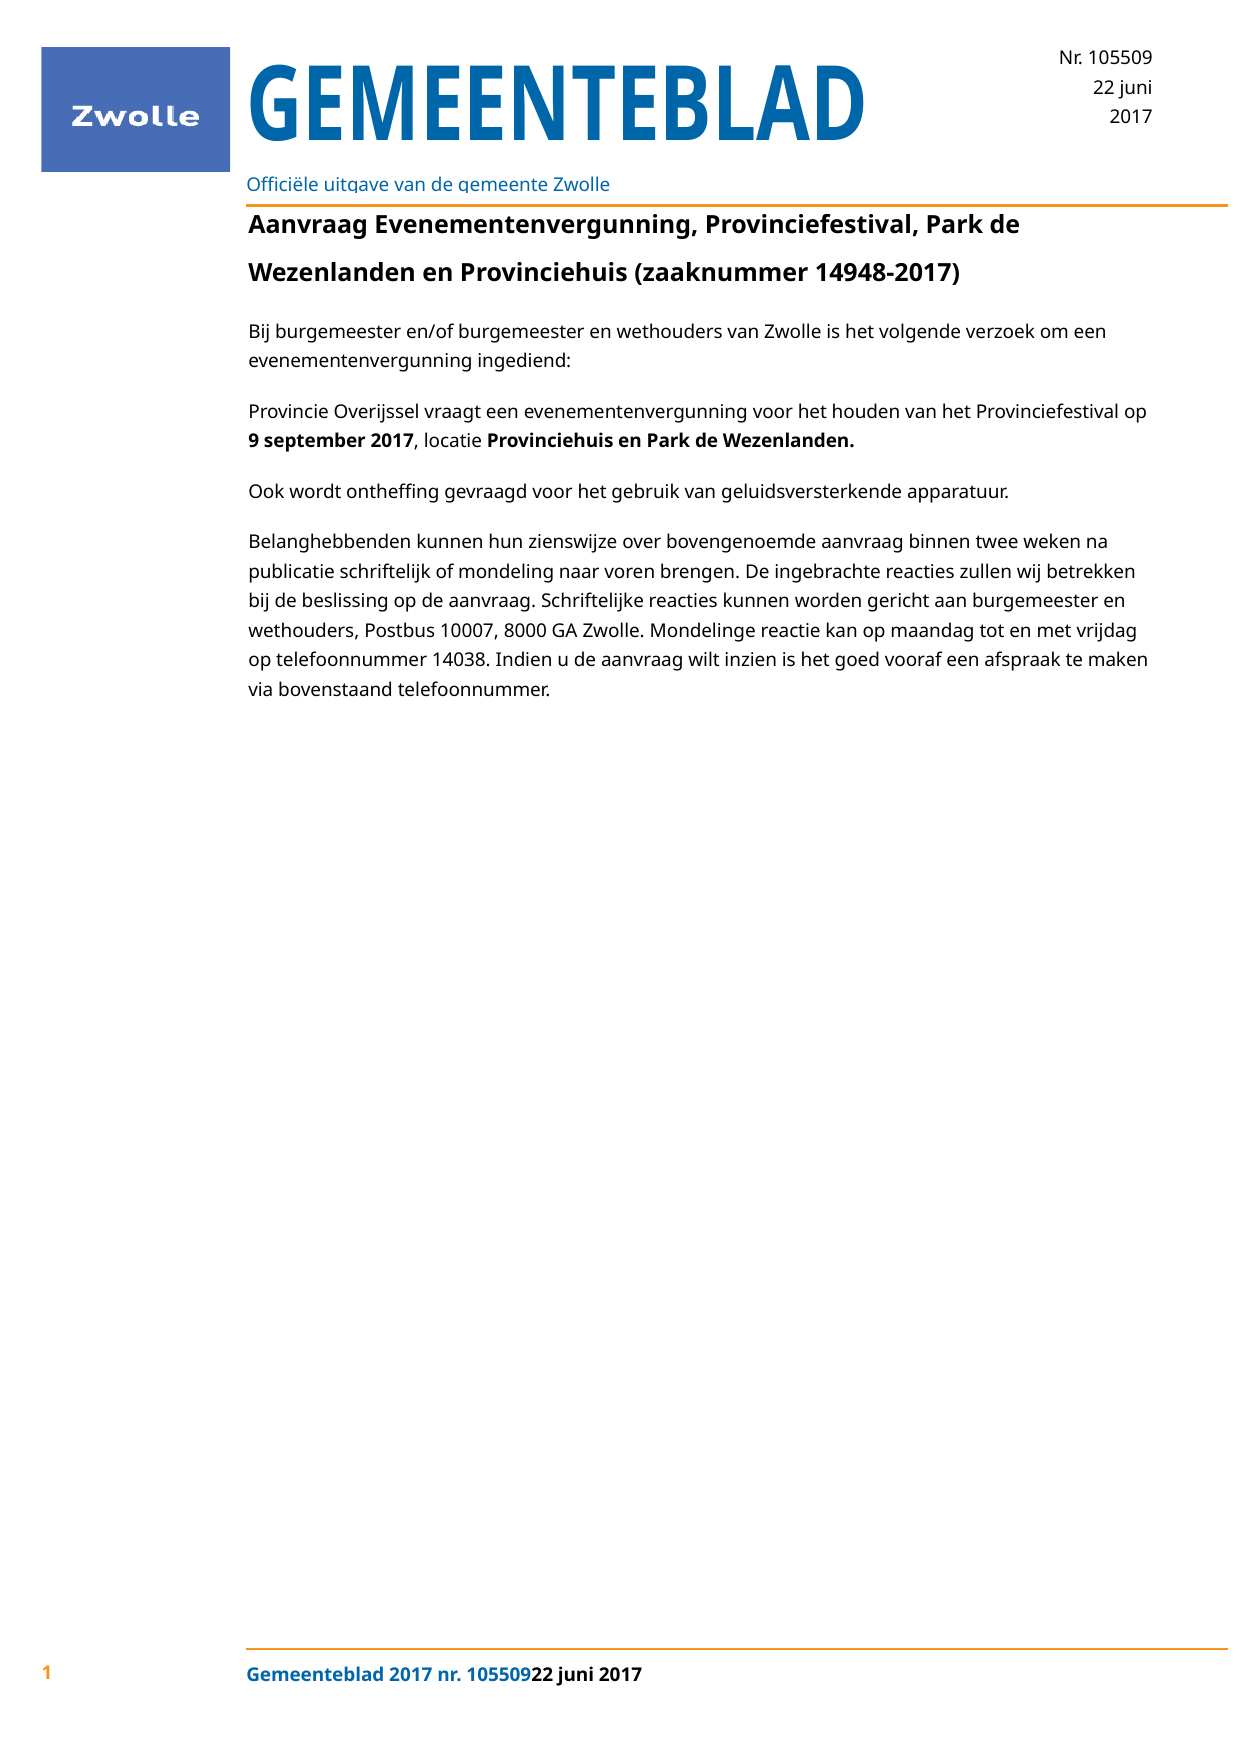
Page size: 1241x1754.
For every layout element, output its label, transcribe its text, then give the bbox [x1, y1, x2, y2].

text Ook wordt ontheffing gevraagd voor het gebruik van geluidsversterkende apparatuur. [248, 478, 1152, 504]
picture [41, 47, 231, 172]
text Provincie Overijssel vraagt een evenementenvergunning voor het houden van het Provinciefestival op 9 september 2017, locatie Provinciehuis en Park de Wezenlanden. [248, 398, 1152, 453]
text Belanghebbenden kunnen hun zienswijze over bovengenoemde aanvraag binnen twee weken na publicatie schriftelijk of mondeling naar voren brengen. De ingebrachte reacties zullen wij betrekken bij de beslissing op de aanvraag. Schriftelijke reacties kunnen worden gericht aan burgemeester en wethouders, Postbus 10007, 8000 GA Zwolle. Mondelinge reactie kan op maandag tot en met vrijdag op telefoonnummer 14038. Indien u de aanvraag wilt inzien is het goed vooraf een afspraak te maken via bovenstaand telefoonnummer. [248, 528, 1152, 702]
text Bij burgemeester en/of burgemeester en wethouders van Zwolle is het volgende verzoek om een evenementenvergunning ingediend: [248, 318, 1152, 373]
text Aanvraag Evenementenvergunning, Provinciefestival, Park de Wezenlanden en Provinciehuis (zaaknummer 14948-2017) [248, 207, 1152, 288]
